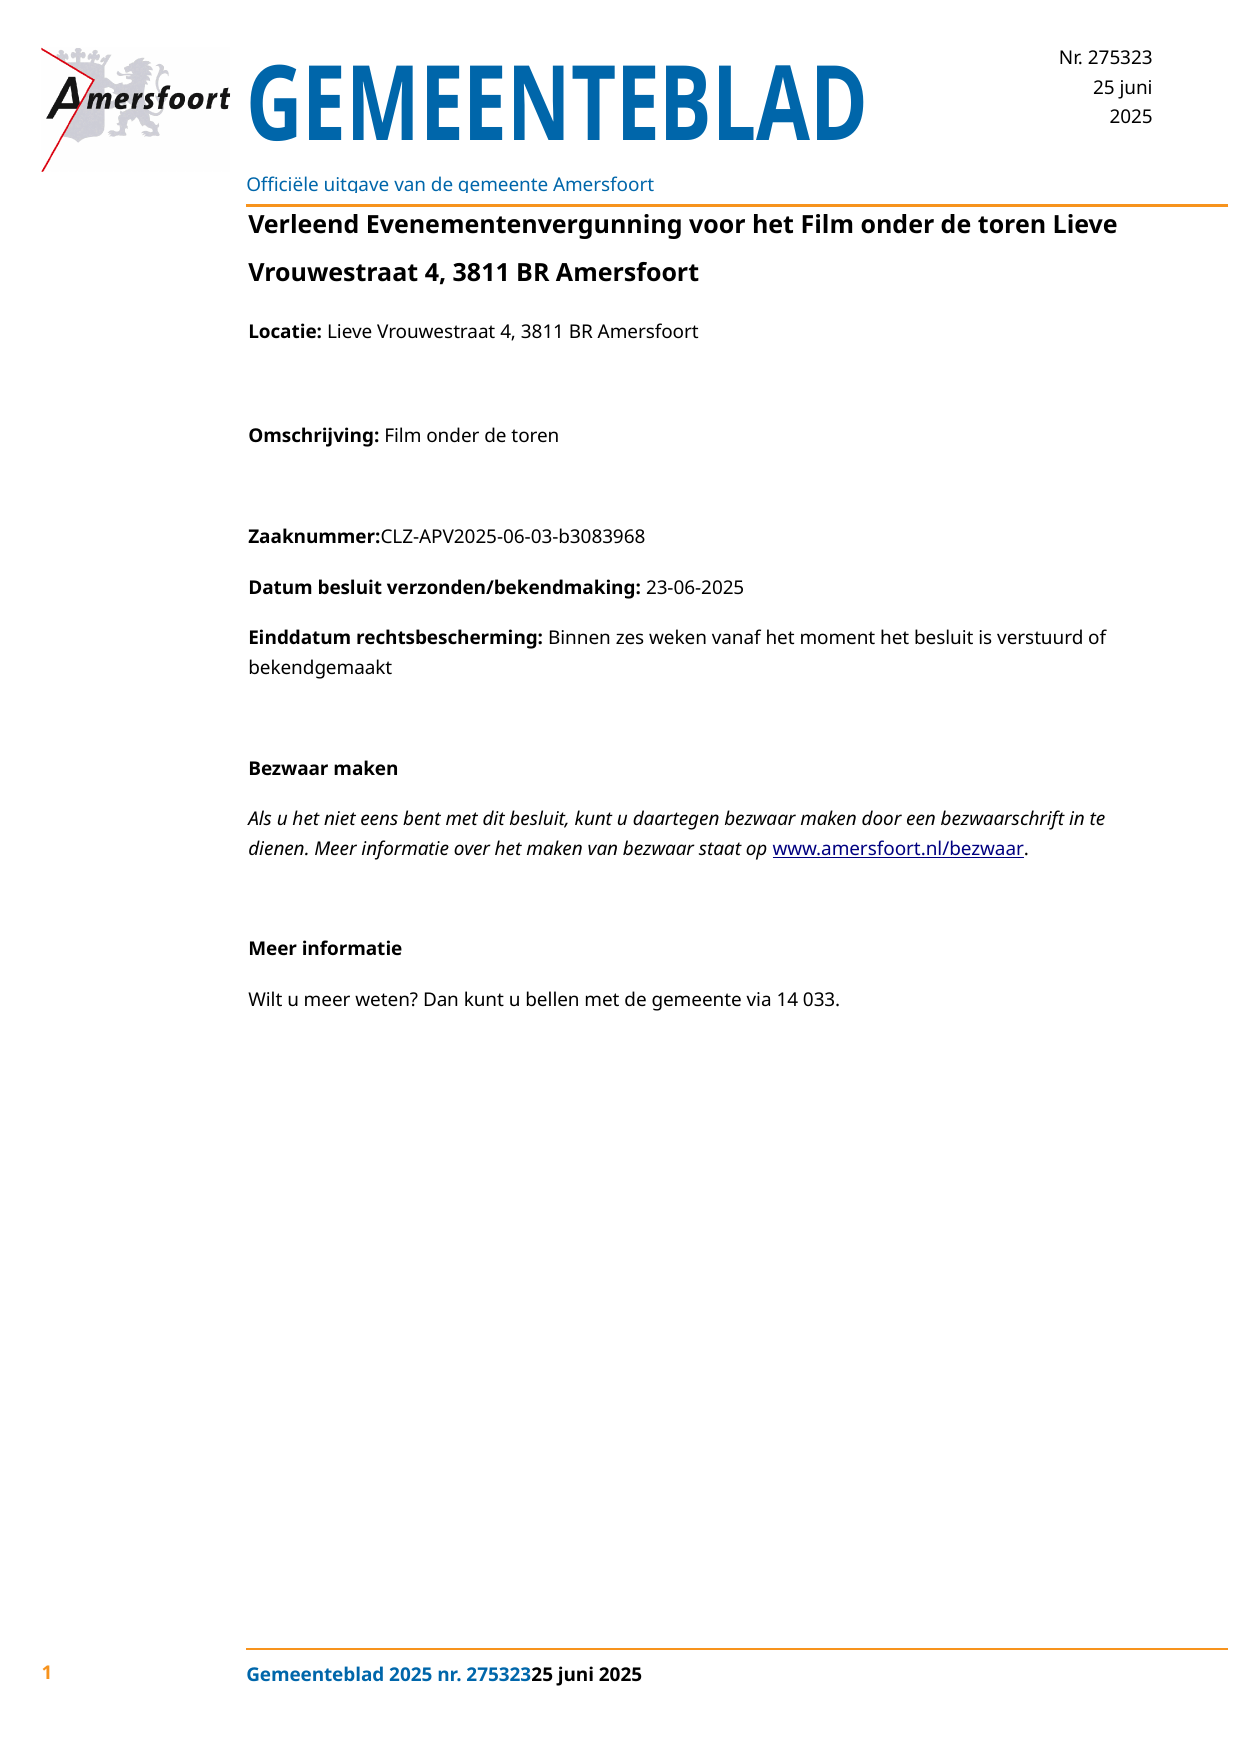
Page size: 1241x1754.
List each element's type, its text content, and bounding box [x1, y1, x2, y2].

text Als u het niet eens bent met dit besluit, kunt u daartegen bezwaar maken door een bezwaarschrift in te dienen. Meer informatie over het maken van bezwaar staat op www.amersfoort.nl/bezwaar. [248, 805, 1152, 861]
text Zaaknummer:CLZ-APV2025-06-03-b3083968 [248, 523, 1152, 549]
text Verleend Evenementenvergunning voor het Film onder de toren Lieve Vrouwestraat 4, 3811 BR Amersfoort [248, 207, 1152, 288]
text ﻿Omschrijving: Film onder de toren [248, 419, 1152, 448]
text Meer informatie [248, 936, 1152, 961]
picture [41, 47, 231, 172]
text Datum besluit verzonden/bekendmaking: 23-06-2025 [248, 574, 1152, 600]
text Locatie: Lieve Vrouwestraat 4, 3811 BR Amersfoort [248, 318, 1152, 344]
text Bezwaar maken [248, 755, 1152, 781]
text Einddatum rechtsbescherming: Binnen zes weken vanaf het moment het besluit is verstuurd of bekendgemaakt [248, 624, 1152, 680]
text Wilt u meer weten? Dan kunt u bellen met de gemeente via 14 033. [248, 986, 1152, 1012]
